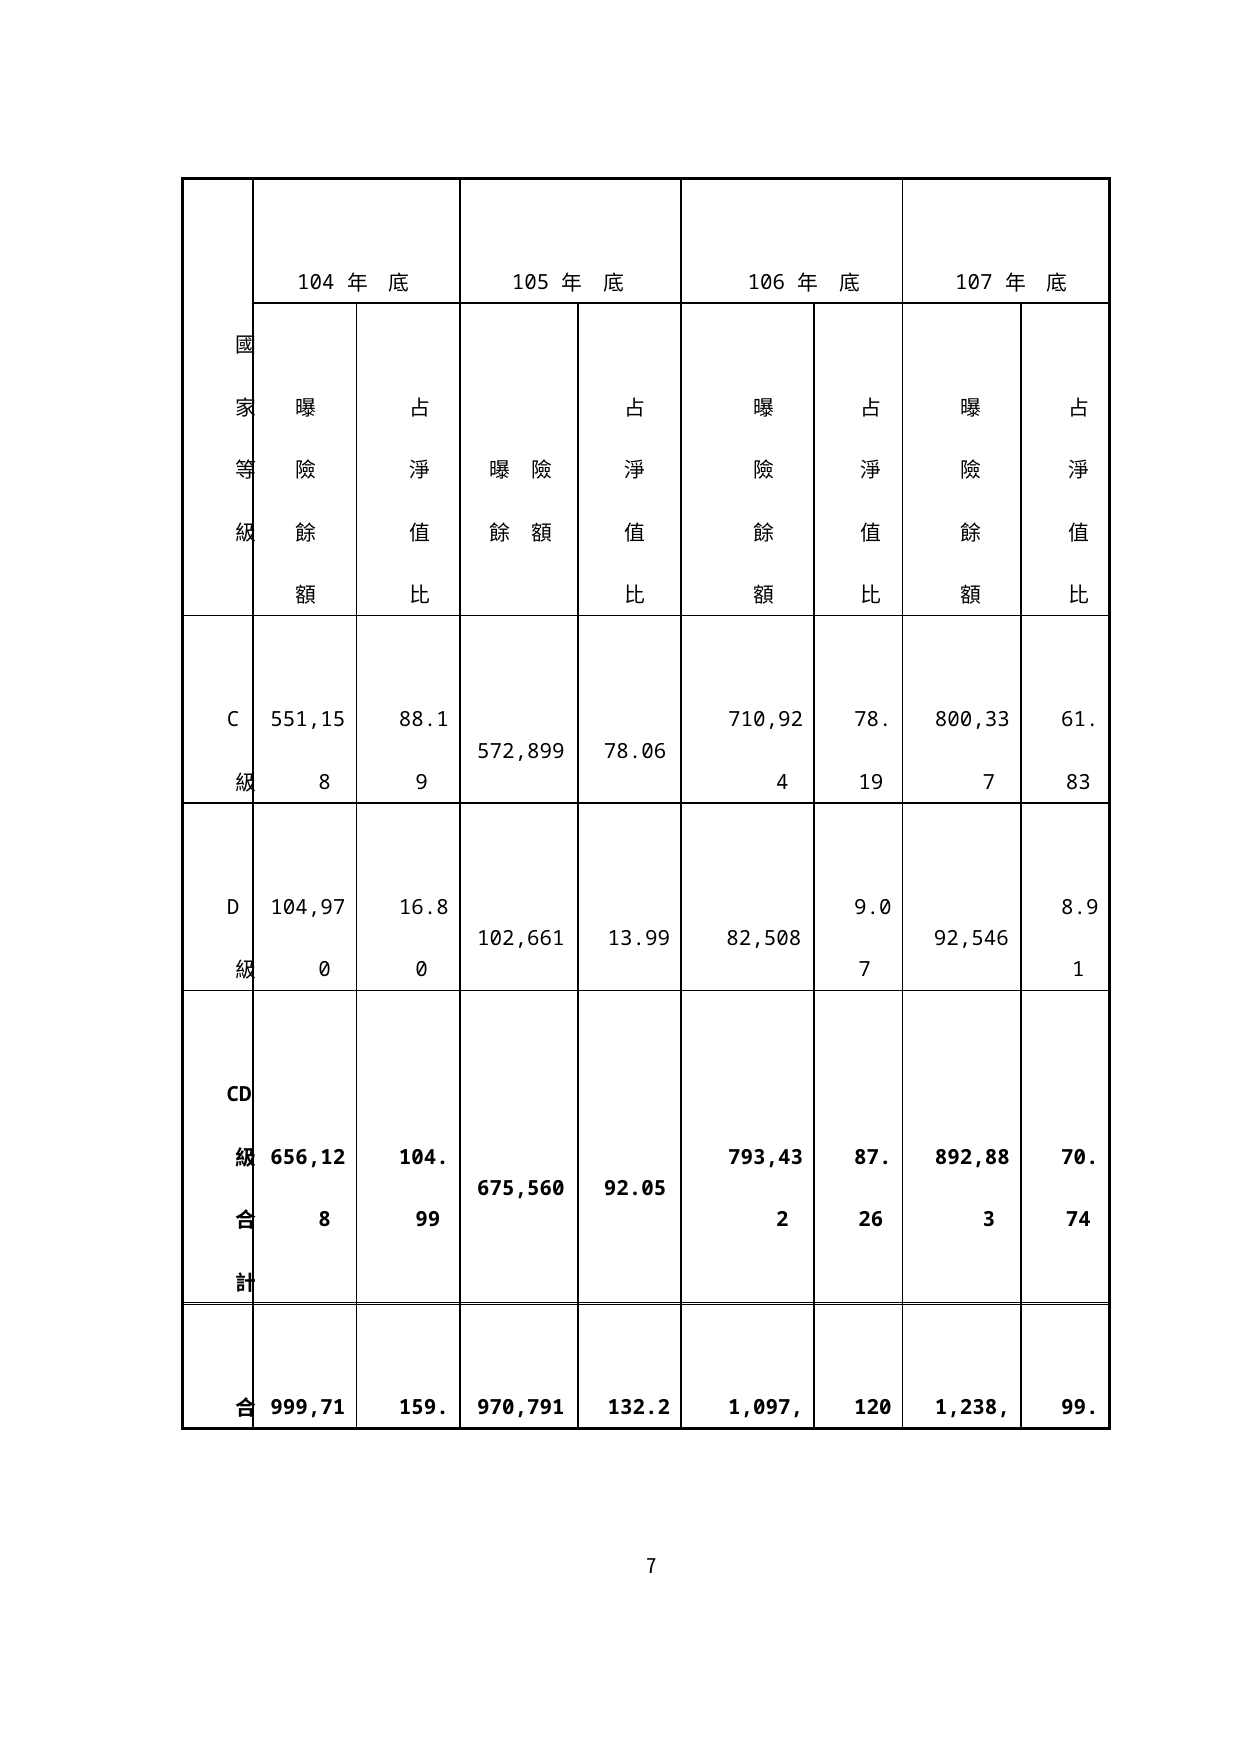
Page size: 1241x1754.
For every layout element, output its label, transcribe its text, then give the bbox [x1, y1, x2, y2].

table_cell D級 [184, 804, 252, 990]
table_cell 99. [1022, 1305, 1108, 1427]
table_cell 占淨值比 [579, 304, 680, 615]
table_cell C級 [184, 616, 252, 802]
table_cell 104,970 [254, 804, 356, 990]
table_cell 572,899 [461, 616, 577, 802]
table_header 106年底 [682, 180, 902, 302]
table_header 107年底 [903, 180, 1108, 302]
table_cell 16.80 [357, 804, 459, 990]
table_cell 合計 [184, 1305, 252, 1427]
table_header 104年底 [254, 180, 459, 302]
table_cell 159. [357, 1305, 459, 1427]
table_cell 9.07 [815, 804, 902, 990]
table_cell 占淨值比 [357, 304, 459, 615]
table_cell 13.99 [579, 804, 680, 990]
table_cell 102,661 [461, 804, 577, 990]
table_cell 占淨值比 [815, 304, 902, 615]
table_cell 87.26 [815, 991, 902, 1302]
table_cell 710,924 [682, 616, 813, 802]
table_cell 88.19 [357, 616, 459, 802]
table_cell 8.91 [1022, 804, 1108, 990]
table_cell 999,71 [254, 1305, 356, 1427]
table_cell 675,560 [461, 991, 577, 1302]
table_cell 104.99 [357, 991, 459, 1302]
table_cell 793,432 [682, 991, 813, 1302]
table_cell CD級合計 [184, 991, 252, 1302]
table_cell 970,791 [461, 1305, 577, 1427]
table_cell 82,508 [682, 804, 813, 990]
table_cell 551,158 [254, 616, 356, 802]
table_cell 61.83 [1022, 616, 1108, 802]
table_cell 92.05 [579, 991, 680, 1302]
table_cell 曝險餘額 [254, 304, 356, 615]
table_cell 92,546 [903, 804, 1020, 990]
table_cell 1,097, [682, 1305, 813, 1427]
table_cell 656,128 [254, 991, 356, 1302]
table_cell 78.19 [815, 616, 902, 802]
table_cell 曝險餘額 [461, 304, 577, 615]
table_cell 1,238, [903, 1305, 1020, 1427]
table_cell 占淨值比 [1022, 304, 1108, 615]
table_cell 78.06 [579, 616, 680, 802]
table_cell 曝險餘額 [903, 304, 1020, 615]
table_cell 892,883 [903, 991, 1020, 1302]
table_header 105年底 [461, 180, 680, 302]
table_cell 800,337 [903, 616, 1020, 802]
table_cell 120 [815, 1305, 902, 1427]
table_cell 70.74 [1022, 991, 1108, 1302]
table_header 國家等級 [184, 180, 252, 615]
table_cell 曝險餘額 [682, 304, 813, 615]
table_cell 132.2 [579, 1305, 680, 1427]
